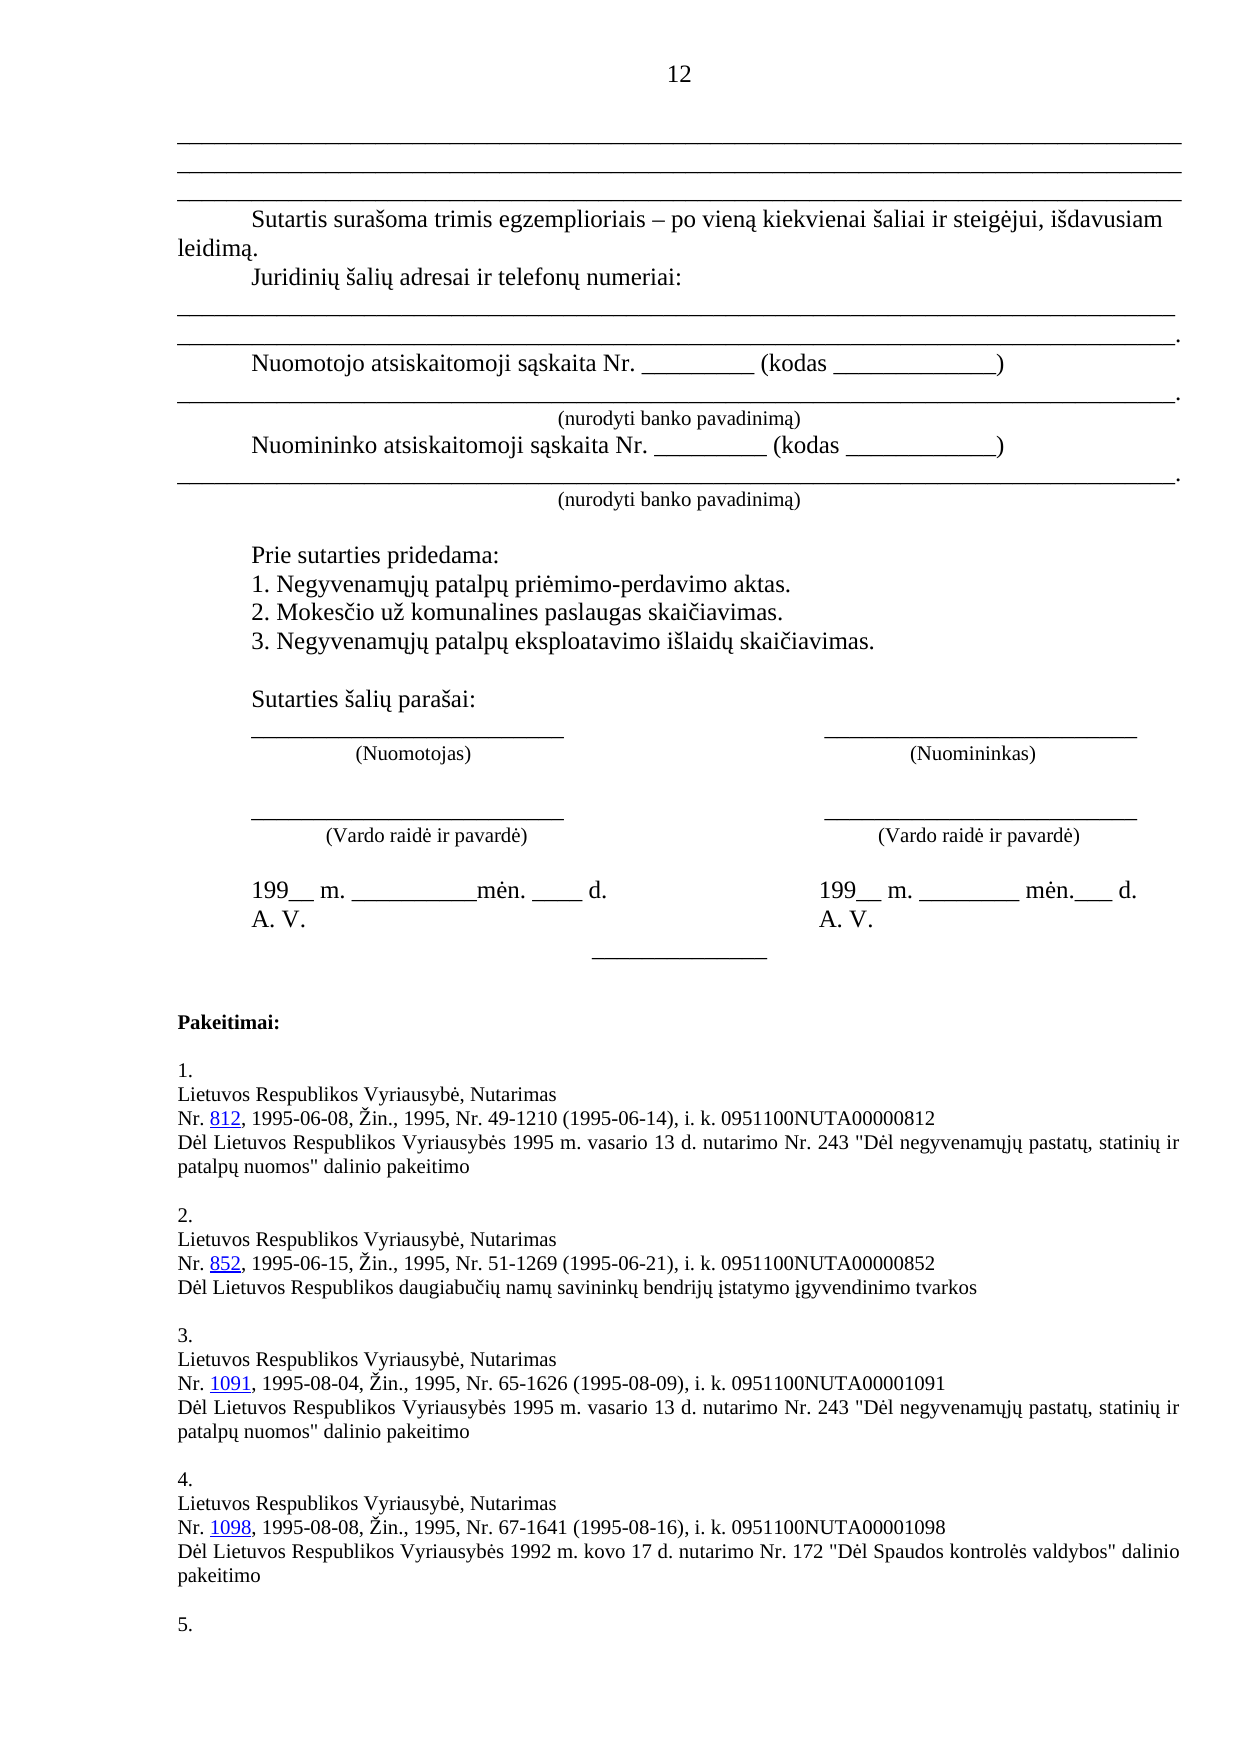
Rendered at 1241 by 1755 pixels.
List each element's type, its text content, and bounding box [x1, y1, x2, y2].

text 5. [177, 1612, 1181, 1636]
text 2. Mokesčio už komunalines paslaugas skaičiavimas. [177, 597, 1181, 626]
text . [177, 319, 1181, 348]
text _________________________ _________________________ [177, 712, 1181, 741]
text Sutarties šalių parašai: [177, 684, 1181, 712]
text 199__ m. __________mėn. ____ d. 199__ m. ________ mėn.___ d. [177, 876, 1181, 904]
text 3. [177, 1323, 1181, 1347]
text 4. [177, 1467, 1181, 1491]
text Nr. 852, 1995-06-15, Žin., 1995, Nr. 51-1269 (1995-06-21), i. k. 0951100NUTA00000852 [177, 1251, 1181, 1275]
text Pakeitimai: [177, 1010, 1181, 1034]
text ______________ [177, 933, 1181, 962]
text (nurodyti banko pavadinimą) [177, 406, 1181, 430]
text (Vardo raidė ir pavardė) (Vardo raidė ir pavardė) [177, 823, 1181, 847]
text Juridinių šalių adresai ir telefonų numeriai: [177, 262, 1181, 291]
text Lietuvos Respublikos Vyriausybė, Nutarimas [177, 1082, 1181, 1106]
text (nurodyti banko pavadinimą) [177, 487, 1181, 511]
text Nr. 1091, 1995-08-04, Žin., 1995, Nr. 65-1626 (1995-08-09), i. k. 0951100NUTA00001091 [177, 1371, 1181, 1395]
text Sutartis surašoma trimis egzemplioriais – po vieną kiekvienai šaliai ir steigėjui, išdavusiam leidimą. [177, 204, 1181, 262]
text Dėl Lietuvos Respublikos Vyriausybės 1995 m. vasario 13 d. nutarimo Nr. 243 "Dėl negyvenamųjų pastatų, statinių ir patalpų nuomos" dalinio pakeitimo [177, 1395, 1181, 1443]
text Nuomininko atsiskaitomoji sąskaita Nr. _________ (kodas ____________) [177, 430, 1181, 458]
text Prie sutarties pridedama: [177, 540, 1181, 569]
text . [177, 377, 1181, 406]
text 2. [177, 1202, 1181, 1227]
text Nr. 1098, 1995-08-08, Žin., 1995, Nr. 67-1641 (1995-08-16), i. k. 0951100NUTA00001098 [177, 1515, 1181, 1539]
text Dėl Lietuvos Respublikos Vyriausybės 1995 m. vasario 13 d. nutarimo Nr. 243 "Dėl negyvenamųjų pastatų, statinių ir patalpų nuomos" dalinio pakeitimo [177, 1130, 1181, 1178]
text Dėl Lietuvos Respublikos Vyriausybės 1992 m. kovo 17 d. nutarimo Nr. 172 "Dėl Spaudos kontrolės valdybos" dalinio pakeitimo [177, 1539, 1181, 1587]
text Lietuvos Respublikos Vyriausybė, Nutarimas [177, 1491, 1181, 1515]
text 1. [177, 1058, 1181, 1082]
text Nuomotojo atsiskaitomoji sąskaita Nr. _________ (kodas _____________) [177, 348, 1181, 377]
text Dėl Lietuvos Respublikos daugiabučių namų savininkų bendrijų įstatymo įgyvendinimo tvarkos [177, 1275, 1181, 1299]
text A. V. A. V. [177, 904, 1181, 933]
text (Nuomotojas) (Nuomininkas) [177, 741, 1181, 765]
text 3. Negyvenamųjų patalpų eksploatavimo išlaidų skaičiavimas. [177, 626, 1181, 655]
text . [177, 458, 1181, 487]
text Nr. 812, 1995-06-08, Žin., 1995, Nr. 49-1210 (1995-06-14), i. k. 0951100NUTA00000812 [177, 1106, 1181, 1130]
text Lietuvos Respublikos Vyriausybė, Nutarimas [177, 1347, 1181, 1371]
text Lietuvos Respublikos Vyriausybė, Nutarimas [177, 1227, 1181, 1251]
text 1. Negyvenamųjų patalpų priėmimo-perdavimo aktas. [177, 569, 1181, 597]
text _________________________ _________________________ [177, 794, 1181, 823]
